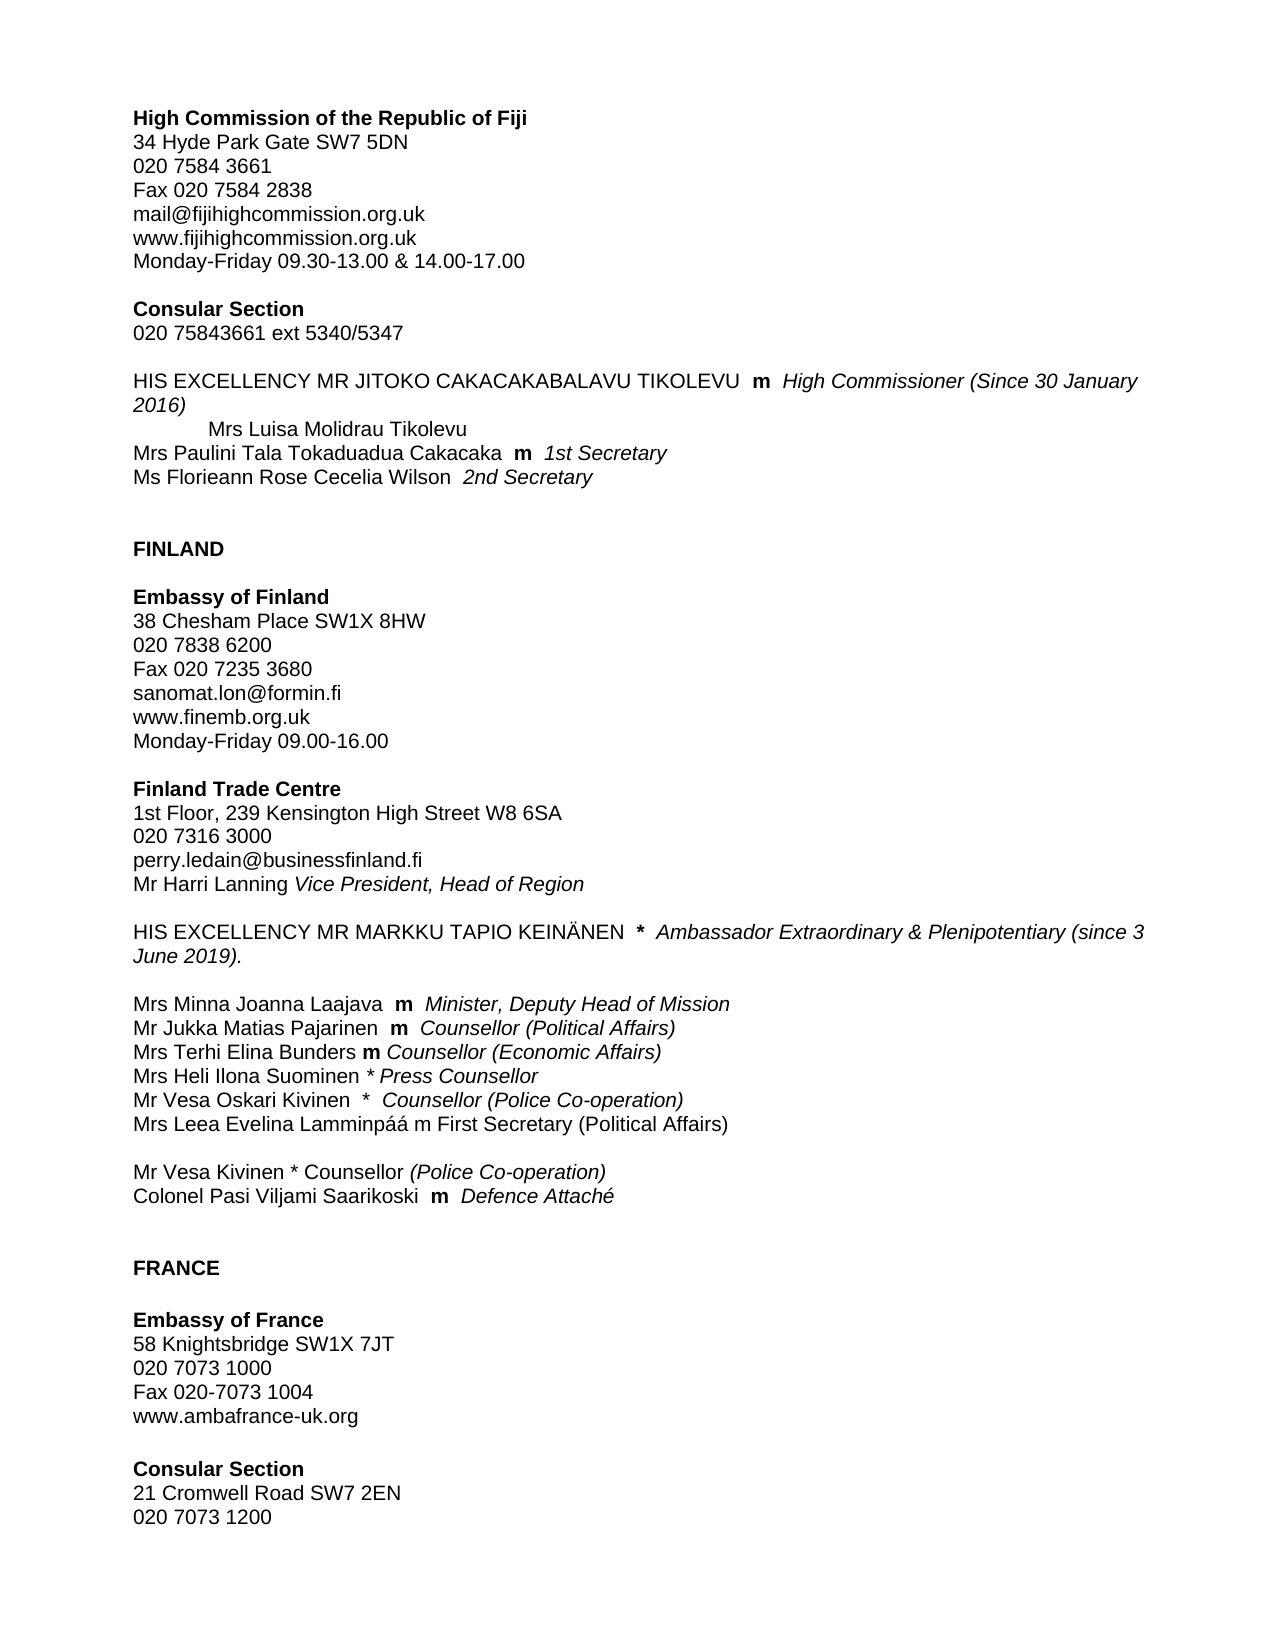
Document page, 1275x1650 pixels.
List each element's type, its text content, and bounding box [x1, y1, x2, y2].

text Mr Vesa Kivinen * Counsellor (Police Co-operation) [133, 1160, 1181, 1184]
text Mr Harri Lanning Vice President, Head of Region [133, 872, 1181, 896]
text Mrs Paulini Tala Tokaduadua Cakacaka m 1st Secretary [133, 441, 1181, 465]
text mail@fijihighcommission.org.uk [133, 201, 1181, 225]
text 020 75843661 ext 5340/5347 [133, 321, 1181, 345]
text 020 7073 1000 [133, 1356, 1181, 1380]
text Mrs Terhi Elina Bunders m Counsellor (Economic Affairs) [133, 1040, 1181, 1064]
text 1st Floor, 239 Kensington High Street W8 6SA [133, 800, 1181, 824]
text Mr Jukka Matias Pajarinen m Counsellor (Political Affairs) [133, 1016, 1181, 1040]
text FINLAND [133, 537, 1181, 561]
text 020 7316 3000 [133, 824, 1181, 848]
text 020 7073 1200 [133, 1505, 1181, 1529]
text Mr Vesa Oskari Kivinen * Counsellor (Police Co-operation) [133, 1088, 1181, 1112]
text Mrs Minna Joanna Laajava m Minister, Deputy Head of Mission [133, 992, 1181, 1016]
text Fax 020 7584 2838 [133, 177, 1181, 201]
text Embassy of Finland [133, 585, 1181, 609]
text HIS EXCELLENCY MR JITOKO CAKACAKABALAVU TIKOLEVU m High Commissioner (Since 30 January 2016) [133, 369, 1181, 417]
text perry.ledain@businessfinland.fi [133, 848, 1181, 872]
text Fax 020-7073 1004 [133, 1380, 1181, 1404]
text 21 Cromwell Road SW7 2EN [133, 1481, 1181, 1505]
text Embassy of France [133, 1308, 1181, 1332]
text sanomat.lon@formin.fi [133, 681, 1181, 704]
text Monday-Friday 09.00-16.00 [133, 728, 1181, 752]
text 34 Hyde Park Gate SW7 5DN [133, 129, 1181, 153]
text 020 7838 6200 [133, 633, 1181, 657]
text 58 Knightsbridge SW1X 7JT [133, 1332, 1181, 1356]
text 38 Chesham Place SW1X 8HW [133, 609, 1181, 633]
text Colonel Pasi Viljami Saarikoski m Defence Attaché [133, 1184, 1181, 1208]
text Mrs Leea Evelina Lamminpáá m First Secretary (Political Affairs) [133, 1112, 1181, 1136]
text www.finemb.org.uk [133, 704, 1181, 728]
text Mrs Luisa Molidrau Tikolevu [133, 417, 1181, 441]
text www.ambafrance-uk.org [133, 1404, 1181, 1428]
text Consular Section [133, 297, 1181, 321]
text 020 7584 3661 [133, 153, 1181, 177]
text Mrs Heli Ilona Suominen * Press Counsellor [133, 1064, 1181, 1088]
text Ms Florieann Rose Cecelia Wilson 2nd Secretary [133, 465, 1181, 489]
text FRANCE [133, 1256, 1181, 1279]
text HIS EXCELLENCY MR MARKKU TAPIO KEINÄNEN * Ambassador Extraordinary & Plenipotentiary (since 3 June 2019). [133, 920, 1181, 968]
subtitle High Commission of the Republic of Fiji [133, 106, 1181, 129]
text Finland Trade Centre [133, 776, 1181, 800]
text Consular Section [133, 1457, 1181, 1481]
text www.fijihighcommission.org.uk [133, 225, 1181, 249]
text Monday-Friday 09.30-13.00 & 14.00-17.00 [133, 249, 1181, 273]
text Fax 020 7235 3680 [133, 657, 1181, 681]
